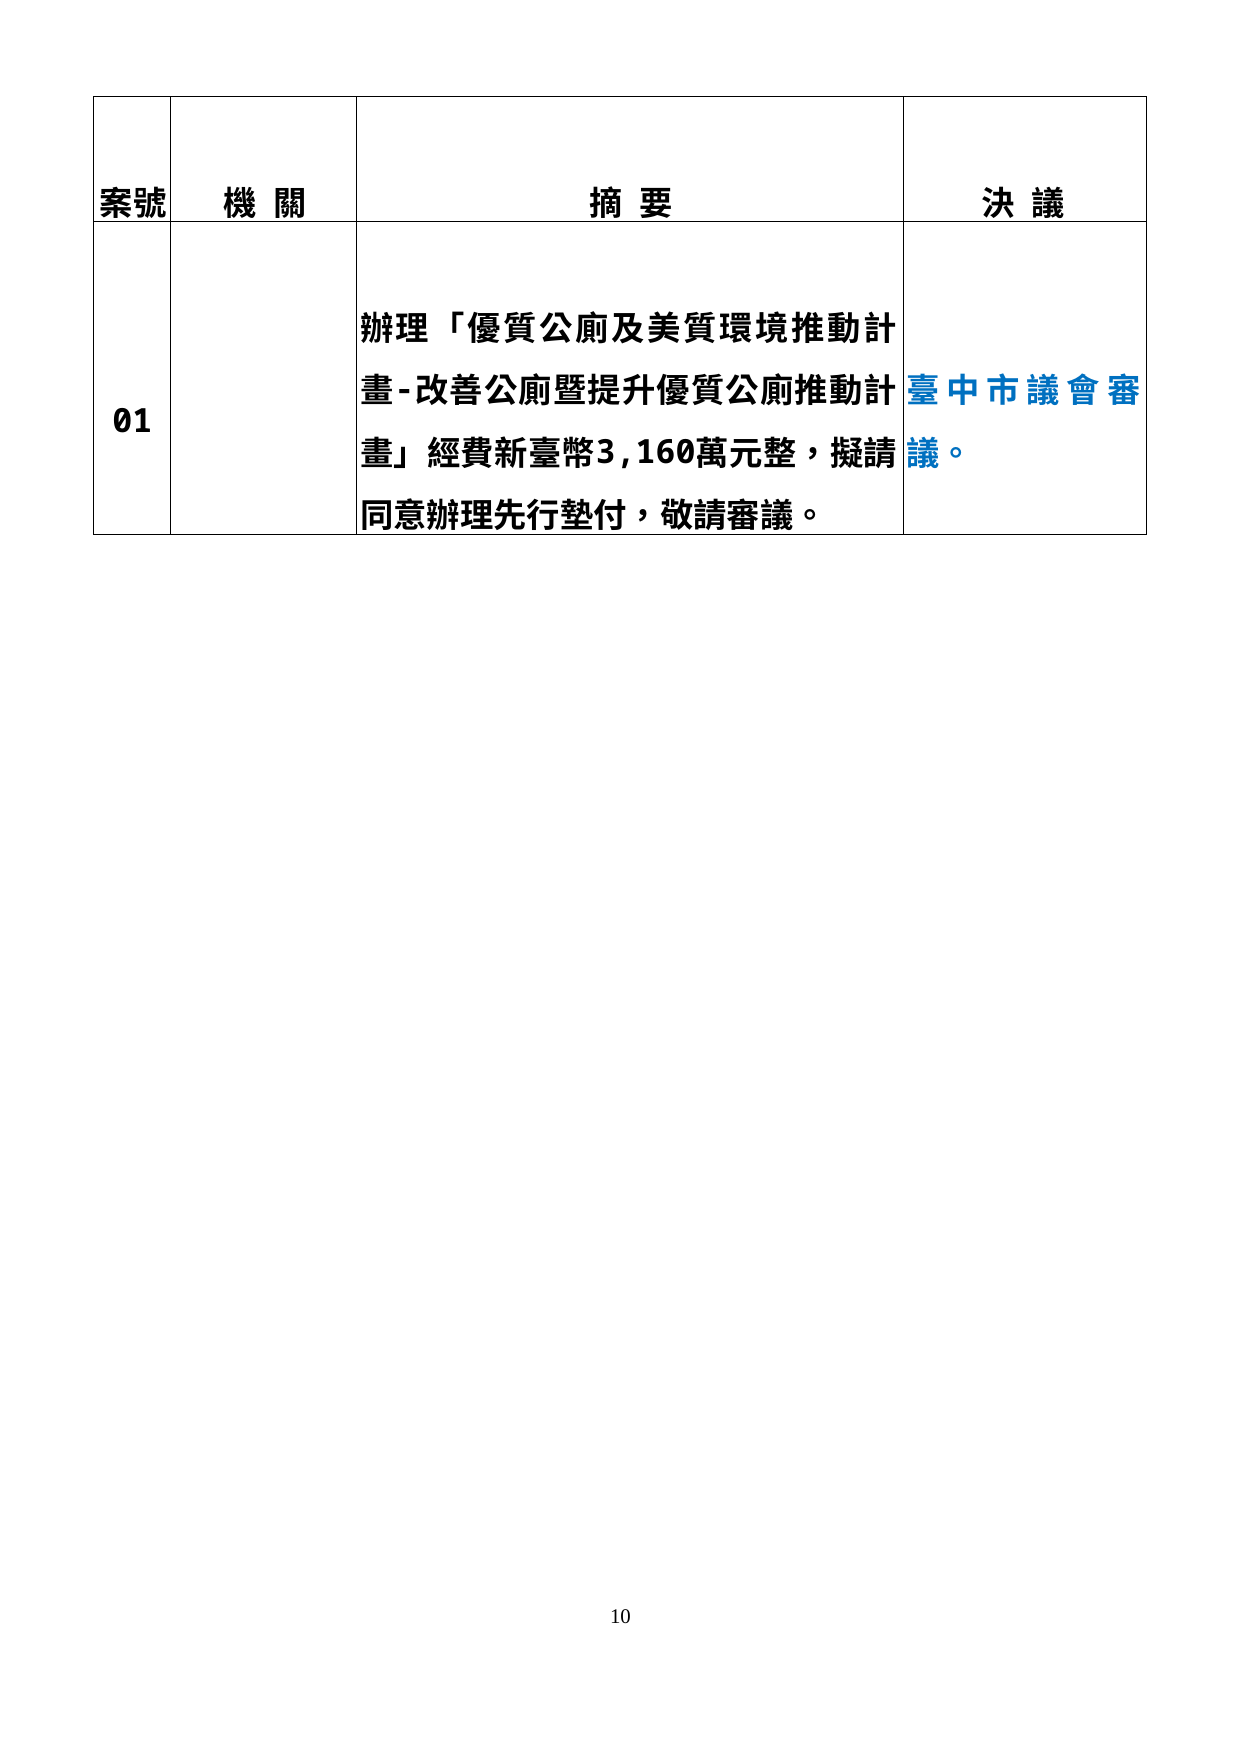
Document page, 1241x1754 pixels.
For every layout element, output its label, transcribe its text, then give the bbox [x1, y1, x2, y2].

table_cell 辦理「優質公廁及美質環境推動計畫-改善公廁暨提升優質公廁推動計畫」經費新臺幣3,160萬元整，擬請同意辦理先行墊付，敬請審議。 [357, 222, 903, 534]
table_cell 01 [94, 222, 170, 534]
table_header 摘 要 [357, 97, 903, 221]
table_cell [171, 222, 356, 534]
table_cell 臺中市議會審議。 [904, 222, 1146, 534]
table_header 案號 [94, 97, 170, 221]
table_header 機 關 [171, 97, 356, 221]
table_header 決 議 [904, 97, 1146, 221]
